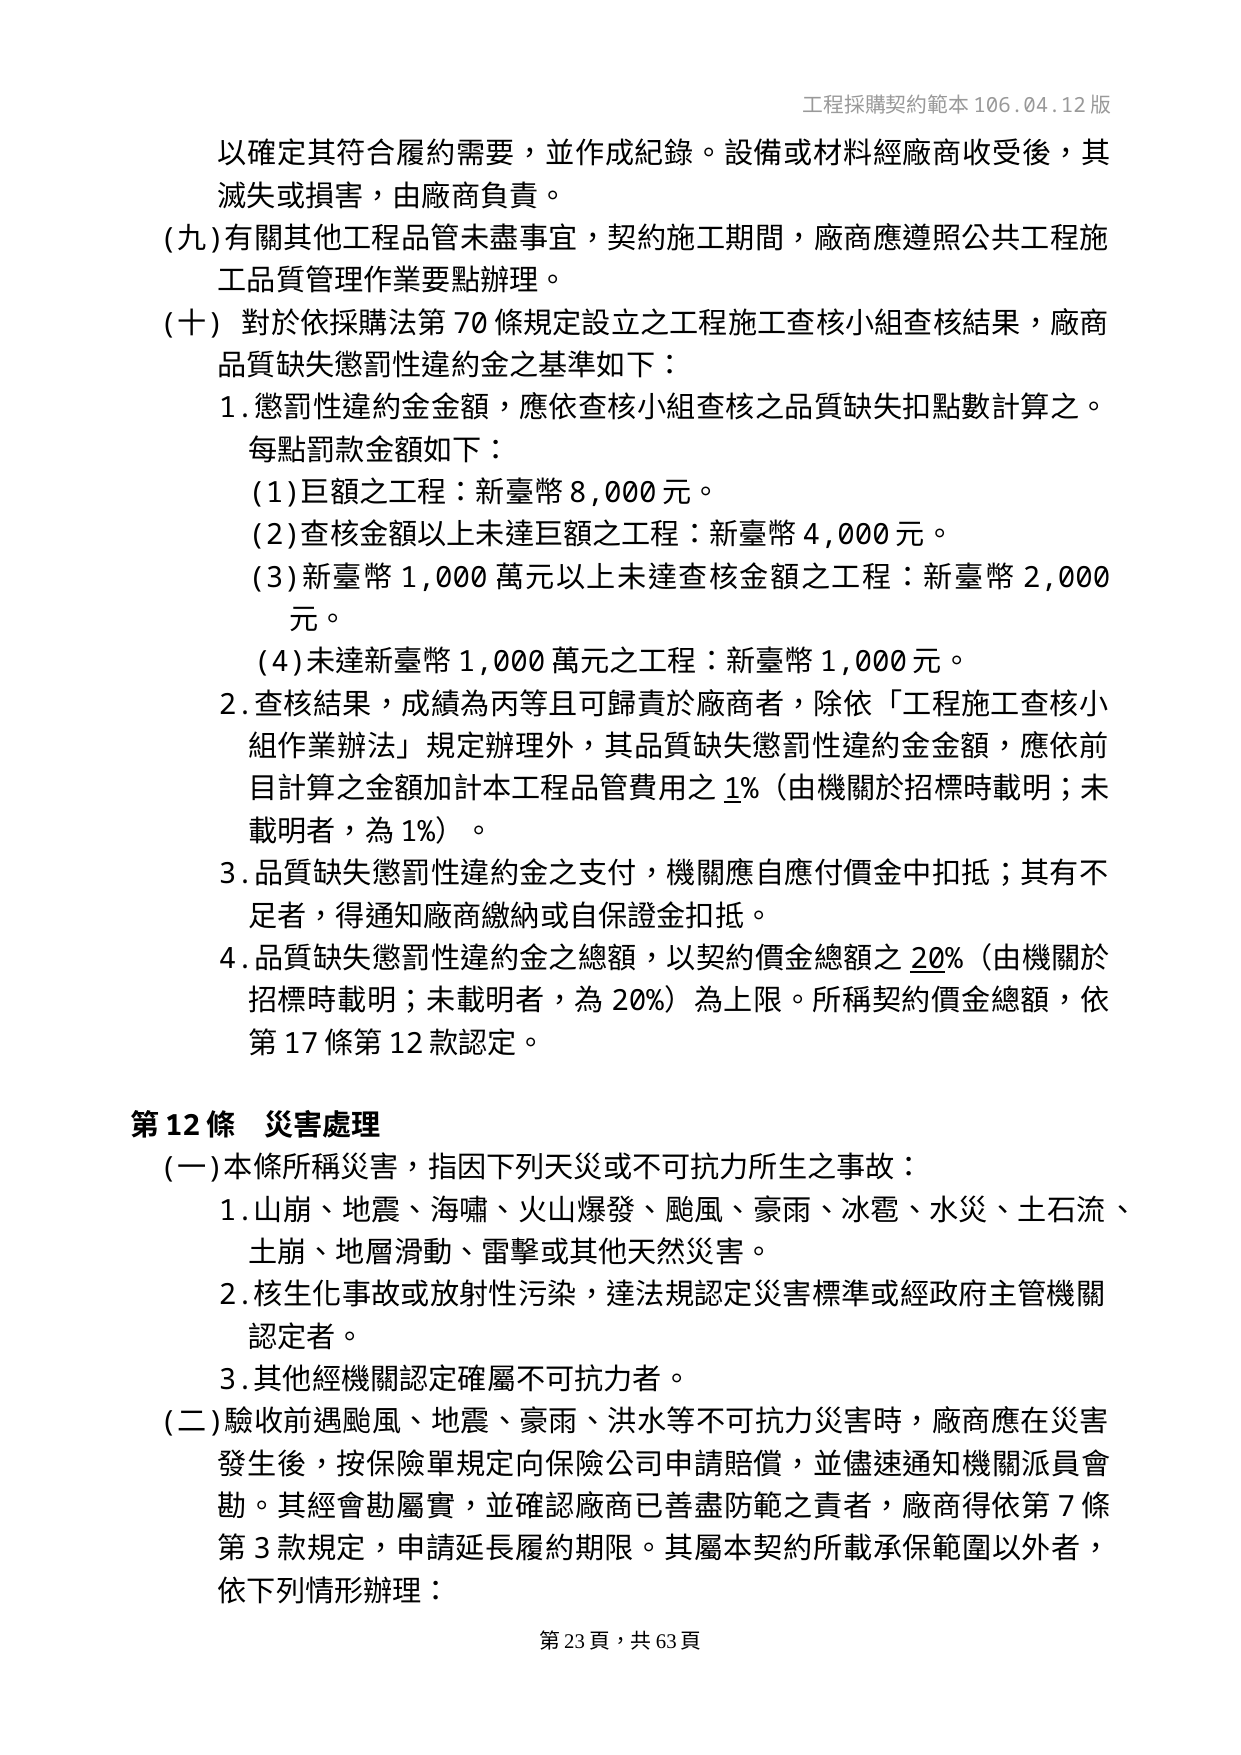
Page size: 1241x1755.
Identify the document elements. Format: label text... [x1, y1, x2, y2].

text (4)未達新臺幣1,000萬元之工程：新臺幣1,000元。 [218, 638, 1110, 680]
text 2.核生化事故或放射性污染，達法規認定災害標準或經政府主管機關認定者。 [218, 1271, 1108, 1356]
text 以確定其符合履約需要，並作成紀錄。設備或材料經廠商收受後，其滅失或損害，由廠商負責。 [159, 130, 1110, 214]
text 3.其他經機關認定確屬不可抗力者。 [218, 1356, 1108, 1398]
text 1.懲罰性違約金金額，應依查核小組查核之品質缺失扣點數計算之。每點罰款金額如下： [218, 384, 1110, 468]
text 第12條 災害處理 [130, 1101, 1110, 1144]
text 4.品質缺失懲罰性違約金之總額，以契約價金總額之20%（由機關於招標時載明；未載明者，為20%）為上限。所稱契約價金總額，依第17條第12款認定。 [218, 934, 1110, 1062]
text (九)有關其他工程品管未盡事宜，契約施工期間，廠商應遵照公共工程施工品質管理作業要點辦理。 [159, 214, 1110, 299]
text (3)新臺幣1,000萬元以上未達查核金額之工程：新臺幣2,000元。 [248, 553, 1110, 638]
text 3.品質缺失懲罰性違約金之支付，機關應自應付價金中扣抵；其有不足者，得通知廠商繳納或自保證金扣抵。 [218, 850, 1110, 934]
text (十) 對於依採購法第70條規定設立之工程施工查核小組查核結果，廠商品質缺失懲罰性違約金之基準如下： [159, 299, 1110, 384]
text 2.查核結果，成績為丙等且可歸責於廠商者，除依「工程施工查核小組作業辦法」規定辦理外，其品質缺失懲罰性違約金金額，應依前目計算之金額加計本工程品管費用之1%（由機關於招標時載明；未載明者，為1%）。 [218, 680, 1110, 850]
text (2)查核金額以上未達巨額之工程：新臺幣4,000元。 [248, 511, 1110, 553]
text 1.山崩、地震、海嘯、火山爆發、颱風、豪雨、冰雹、水災、土石流、土崩、地層滑動、雷擊或其他天然災害。 [218, 1186, 1108, 1271]
text (1)巨額之工程：新臺幣8,000元。 [248, 468, 1110, 511]
text (一)本條所稱災害，指因下列天災或不可抗力所生之事故： [159, 1144, 1110, 1186]
text (二)驗收前遇颱風、地震、豪雨、洪水等不可抗力災害時，廠商應在災害發生後，按保險單規定向保險公司申請賠償，並儘速通知機關派員會勘。其經會勘屬實，並確認廠商已善盡防範之責者，廠商得依第7條第3款規定，申請延長履約期限。其屬本契約所載承保範圍以外者，依下列情形辦理： [159, 1398, 1110, 1610]
